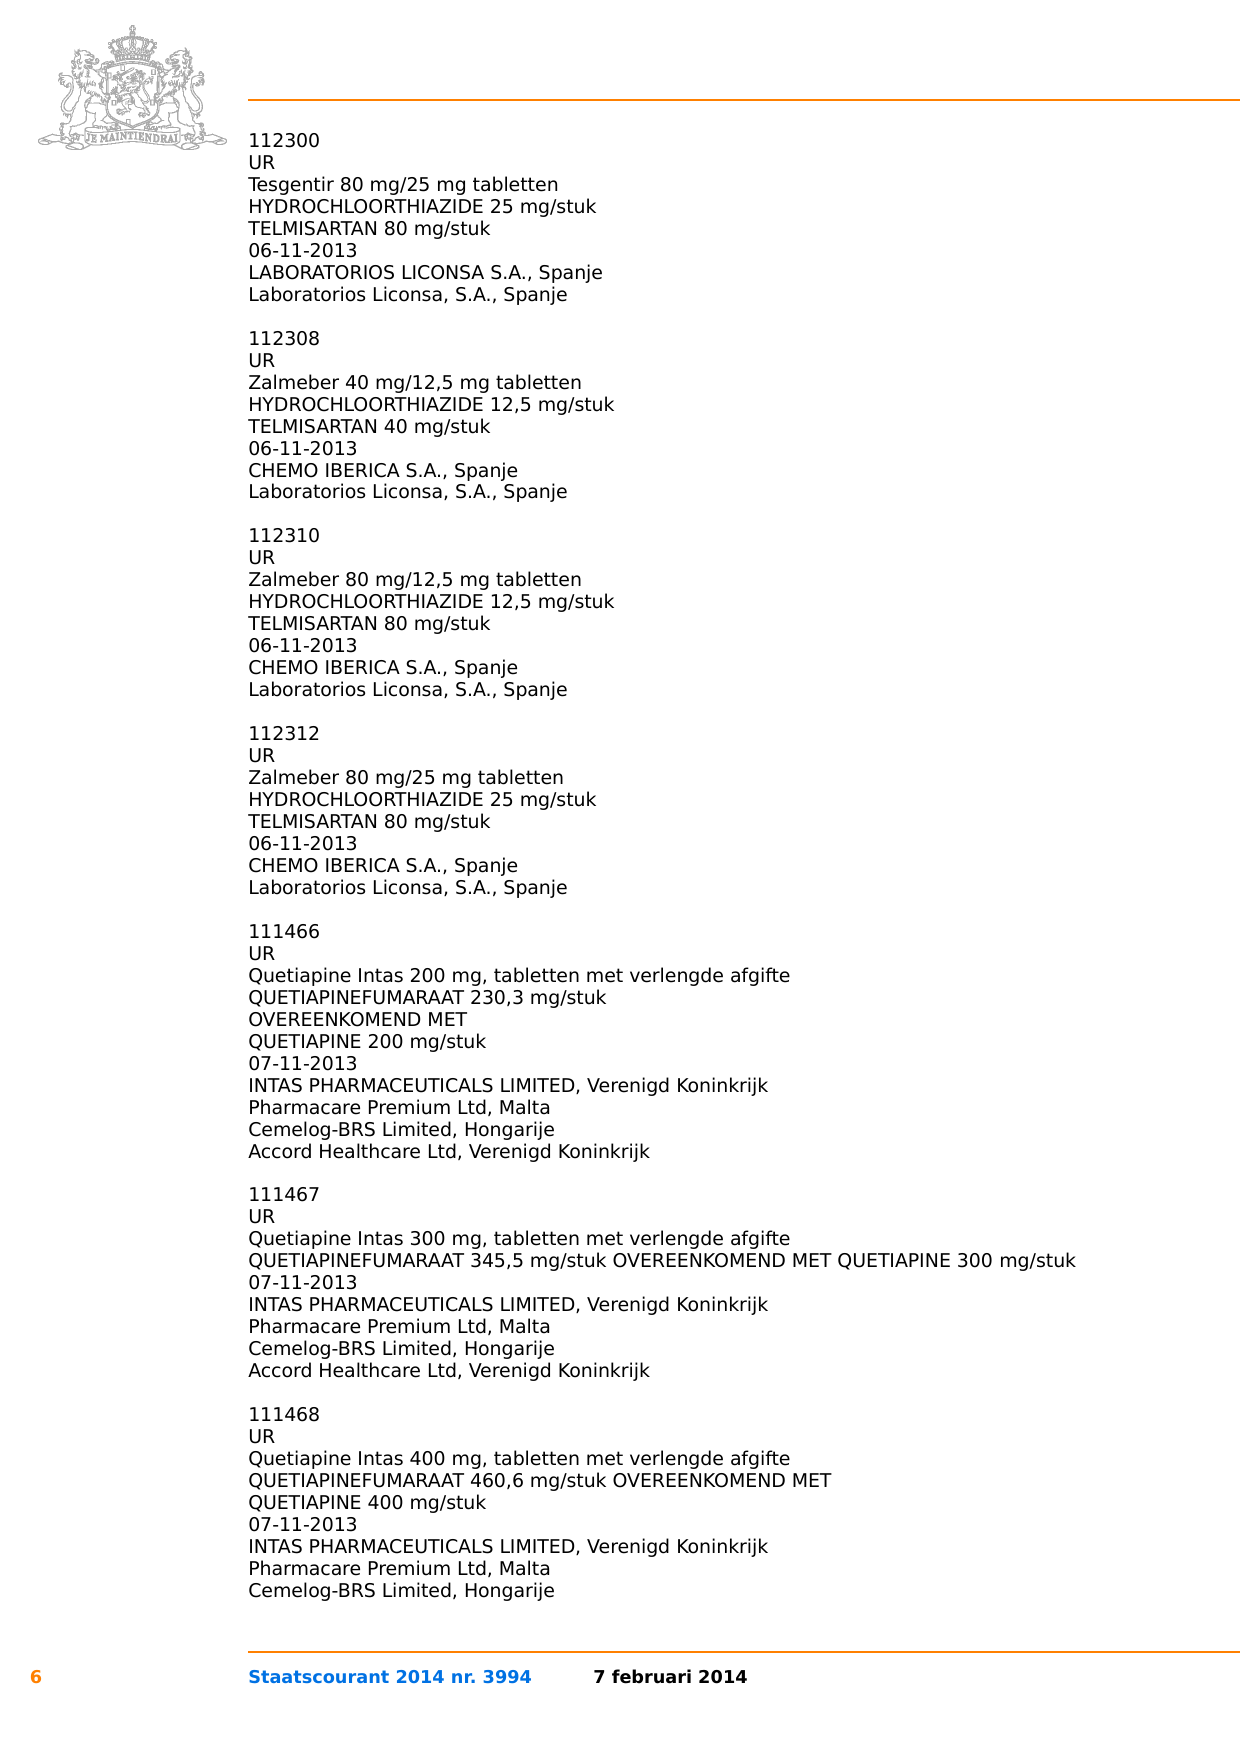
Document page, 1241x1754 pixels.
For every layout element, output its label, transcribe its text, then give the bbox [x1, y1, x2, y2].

text 06-11-2013 [248, 833, 1163, 855]
text QUETIAPINEFUMARAAT 230,3 mg/stuk [248, 987, 1163, 1009]
text Quetiapine Intas 400 mg, tabletten met verlengde afgifte [248, 1448, 1163, 1470]
text INTAS PHARMACEUTICALS LIMITED, Verenigd Koninkrijk [248, 1074, 1163, 1097]
text QUETIAPINEFUMARAAT 345,5 mg/stuk OVEREENKOMEND MET QUETIAPINE 300 mg/stuk [248, 1250, 1163, 1272]
text 112308 [248, 328, 1163, 349]
text 112300 [248, 130, 1163, 152]
text TELMISARTAN 40 mg/stuk [248, 416, 1163, 437]
picture [38, 25, 227, 150]
text 112310 [248, 525, 1163, 547]
text UR [248, 745, 1163, 767]
text Laboratorios Liconsa, S.A., Spanje [248, 679, 1163, 701]
text 06-11-2013 [248, 437, 1163, 459]
text Pharmacare Premium Ltd, Malta [248, 1558, 1163, 1580]
text QUETIAPINEFUMARAAT 460,6 mg/stuk OVEREENKOMEND MET [248, 1470, 1163, 1492]
text Pharmacare Premium Ltd, Malta [248, 1097, 1163, 1118]
text Pharmacare Premium Ltd, Malta [248, 1316, 1163, 1338]
text Laboratorios Liconsa, S.A., Spanje [248, 481, 1163, 503]
text UR [248, 152, 1163, 174]
text HYDROCHLOORTHIAZIDE 25 mg/stuk [248, 196, 1163, 218]
text 111467 [248, 1184, 1163, 1206]
text Quetiapine Intas 300 mg, tabletten met verlengde afgifte [248, 1228, 1163, 1250]
text Accord Healthcare Ltd, Verenigd Koninkrijk [248, 1141, 1163, 1162]
text Cemelog-BRS Limited, Hongarije [248, 1580, 1163, 1602]
text Laboratorios Liconsa, S.A., Spanje [248, 877, 1163, 899]
text HYDROCHLOORTHIAZIDE 12,5 mg/stuk [248, 591, 1163, 613]
text LABORATORIOS LICONSA S.A., Spanje [248, 262, 1163, 284]
text TELMISARTAN 80 mg/stuk [248, 613, 1163, 635]
text Cemelog-BRS Limited, Hongarije [248, 1338, 1163, 1360]
text 111466 [248, 921, 1163, 943]
text INTAS PHARMACEUTICALS LIMITED, Verenigd Koninkrijk [248, 1536, 1163, 1558]
text UR [248, 943, 1163, 965]
text Accord Healthcare Ltd, Verenigd Koninkrijk [248, 1360, 1163, 1382]
text 06-11-2013 [248, 635, 1163, 657]
text Tesgentir 80 mg/25 mg tabletten [248, 174, 1163, 196]
text Cemelog-BRS Limited, Hongarije [248, 1118, 1163, 1141]
text 06-11-2013 [248, 240, 1163, 262]
text HYDROCHLOORTHIAZIDE 25 mg/stuk [248, 789, 1163, 811]
text Quetiapine Intas 200 mg, tabletten met verlengde afgifte [248, 965, 1163, 987]
text INTAS PHARMACEUTICALS LIMITED, Verenigd Koninkrijk [248, 1294, 1163, 1316]
text CHEMO IBERICA S.A., Spanje [248, 855, 1163, 877]
text CHEMO IBERICA S.A., Spanje [248, 459, 1163, 481]
text OVEREENKOMEND MET [248, 1009, 1163, 1031]
text TELMISARTAN 80 mg/stuk [248, 218, 1163, 240]
text UR [248, 349, 1163, 372]
text QUETIAPINE 200 mg/stuk [248, 1031, 1163, 1053]
text Laboratorios Liconsa, S.A., Spanje [248, 284, 1163, 306]
text CHEMO IBERICA S.A., Spanje [248, 657, 1163, 679]
text Zalmeber 80 mg/12,5 mg tabletten [248, 569, 1163, 591]
text Zalmeber 40 mg/12,5 mg tabletten [248, 372, 1163, 393]
text UR [248, 547, 1163, 569]
text 111468 [248, 1404, 1163, 1426]
text HYDROCHLOORTHIAZIDE 12,5 mg/stuk [248, 393, 1163, 416]
text TELMISARTAN 80 mg/stuk [248, 811, 1163, 833]
text 07-11-2013 [248, 1514, 1163, 1536]
text 07-11-2013 [248, 1272, 1163, 1294]
text QUETIAPINE 400 mg/stuk [248, 1492, 1163, 1514]
text 07-11-2013 [248, 1053, 1163, 1074]
text 112312 [248, 723, 1163, 745]
text Zalmeber 80 mg/25 mg tabletten [248, 767, 1163, 789]
text UR [248, 1426, 1163, 1448]
text UR [248, 1206, 1163, 1228]
